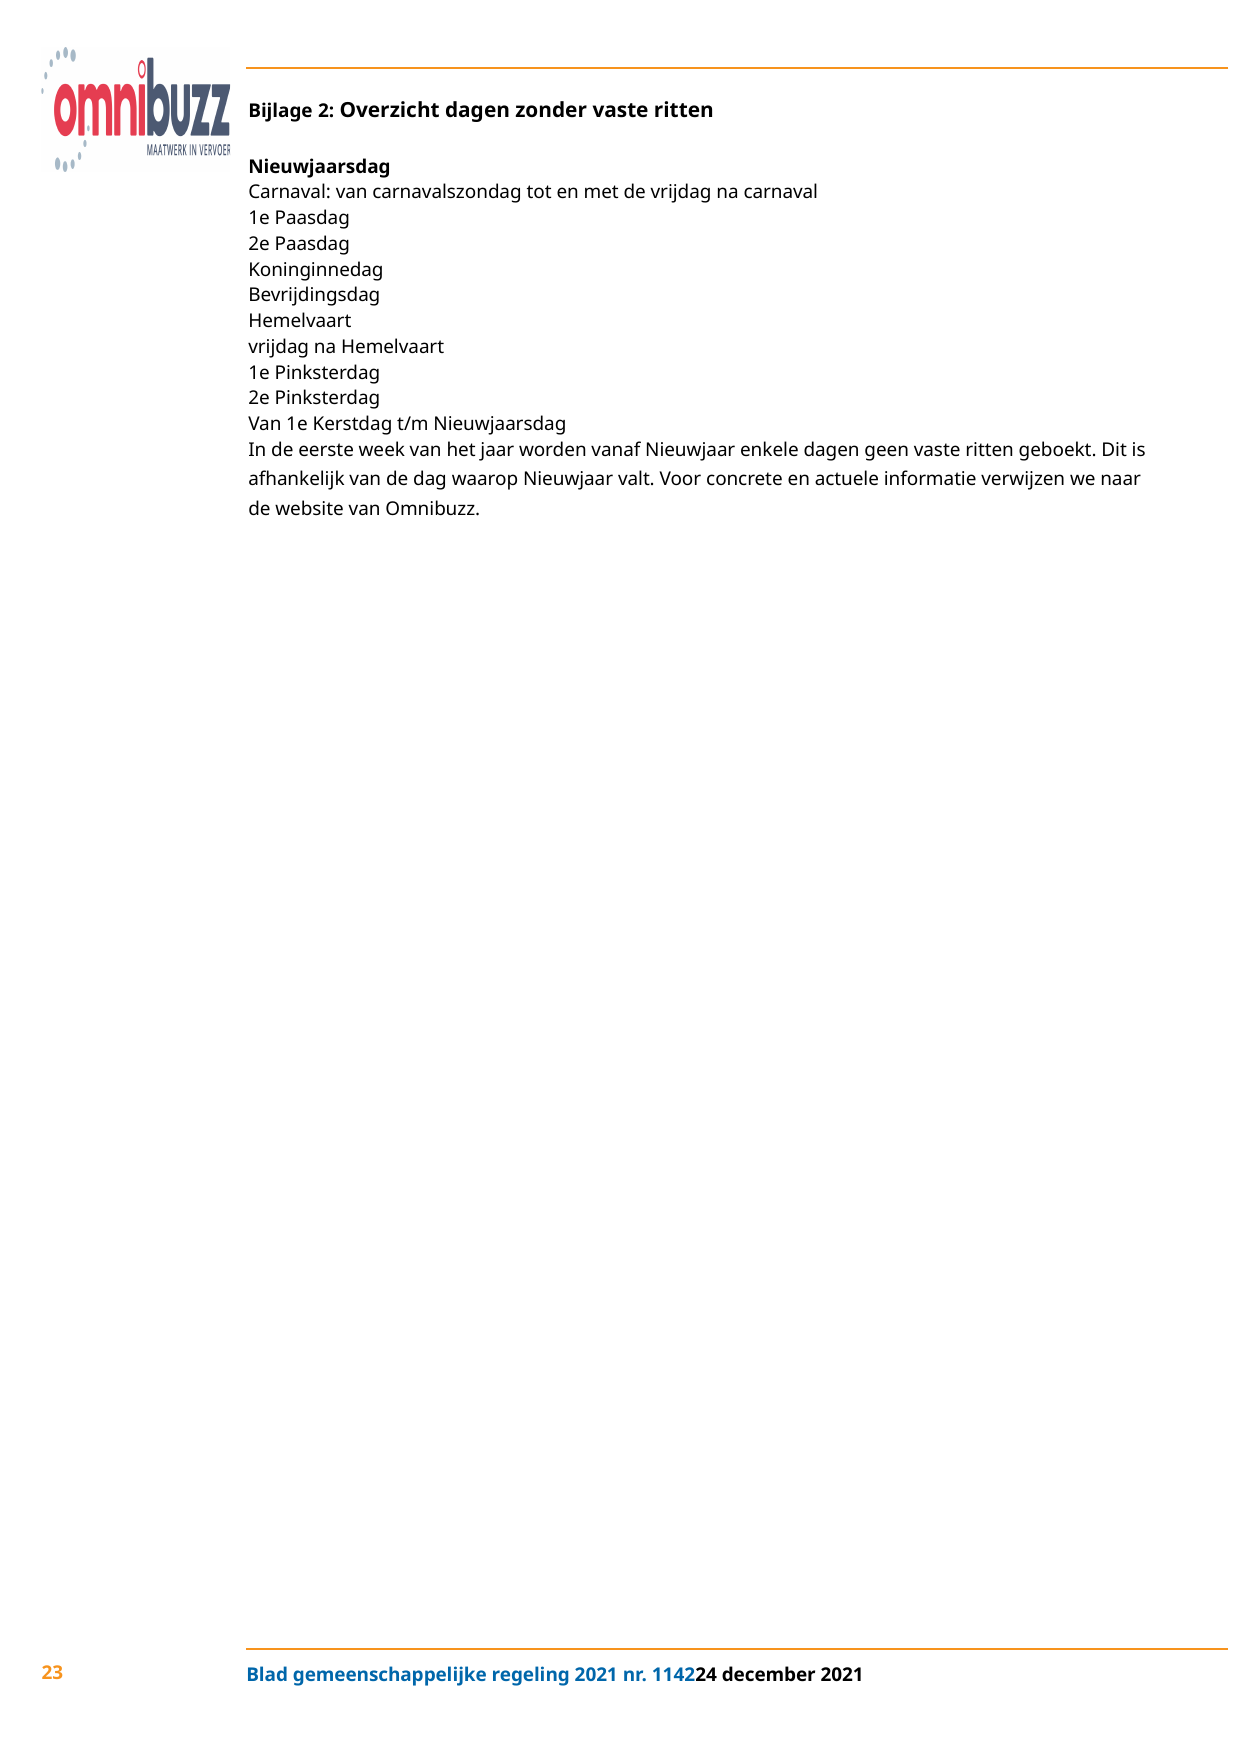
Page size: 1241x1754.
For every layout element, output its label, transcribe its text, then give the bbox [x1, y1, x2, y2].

table_cell Van 1e Kerstdag t/m Nieuwjaarsdag [248, 410, 1152, 436]
table_cell In de eerste week van het jaar worden vanaf Nieuwjaar enkele dagen geen vaste ritten geboekt. Dit is afhankelijk van de dag waarop Nieuwjaar valt. Voor concrete en actuele informatie verwijzen we naar de website van Omnibuzz. [248, 436, 1152, 521]
table_cell 2e Paasdag [248, 230, 1152, 256]
table_cell Bevrijdingsdag [248, 282, 1152, 307]
table_cell vrijdag na Hemelvaart [248, 333, 1152, 359]
table_cell 1e Pinksterdag [248, 359, 1152, 384]
table_header Nieuwjaarsdag [248, 153, 1152, 179]
table_cell Carnaval: van carnavalszondag tot en met de vrijdag na carnaval [248, 179, 1152, 204]
table_cell 1e Paasdag [248, 205, 1152, 230]
picture [41, 47, 231, 172]
text Bijlage 2: Overzicht dagen zonder vaste ritten [248, 95, 1152, 123]
table_cell Hemelvaart [248, 308, 1152, 333]
table_cell Koninginnedag [248, 256, 1152, 282]
table_cell 2e Pinksterdag [248, 385, 1152, 410]
